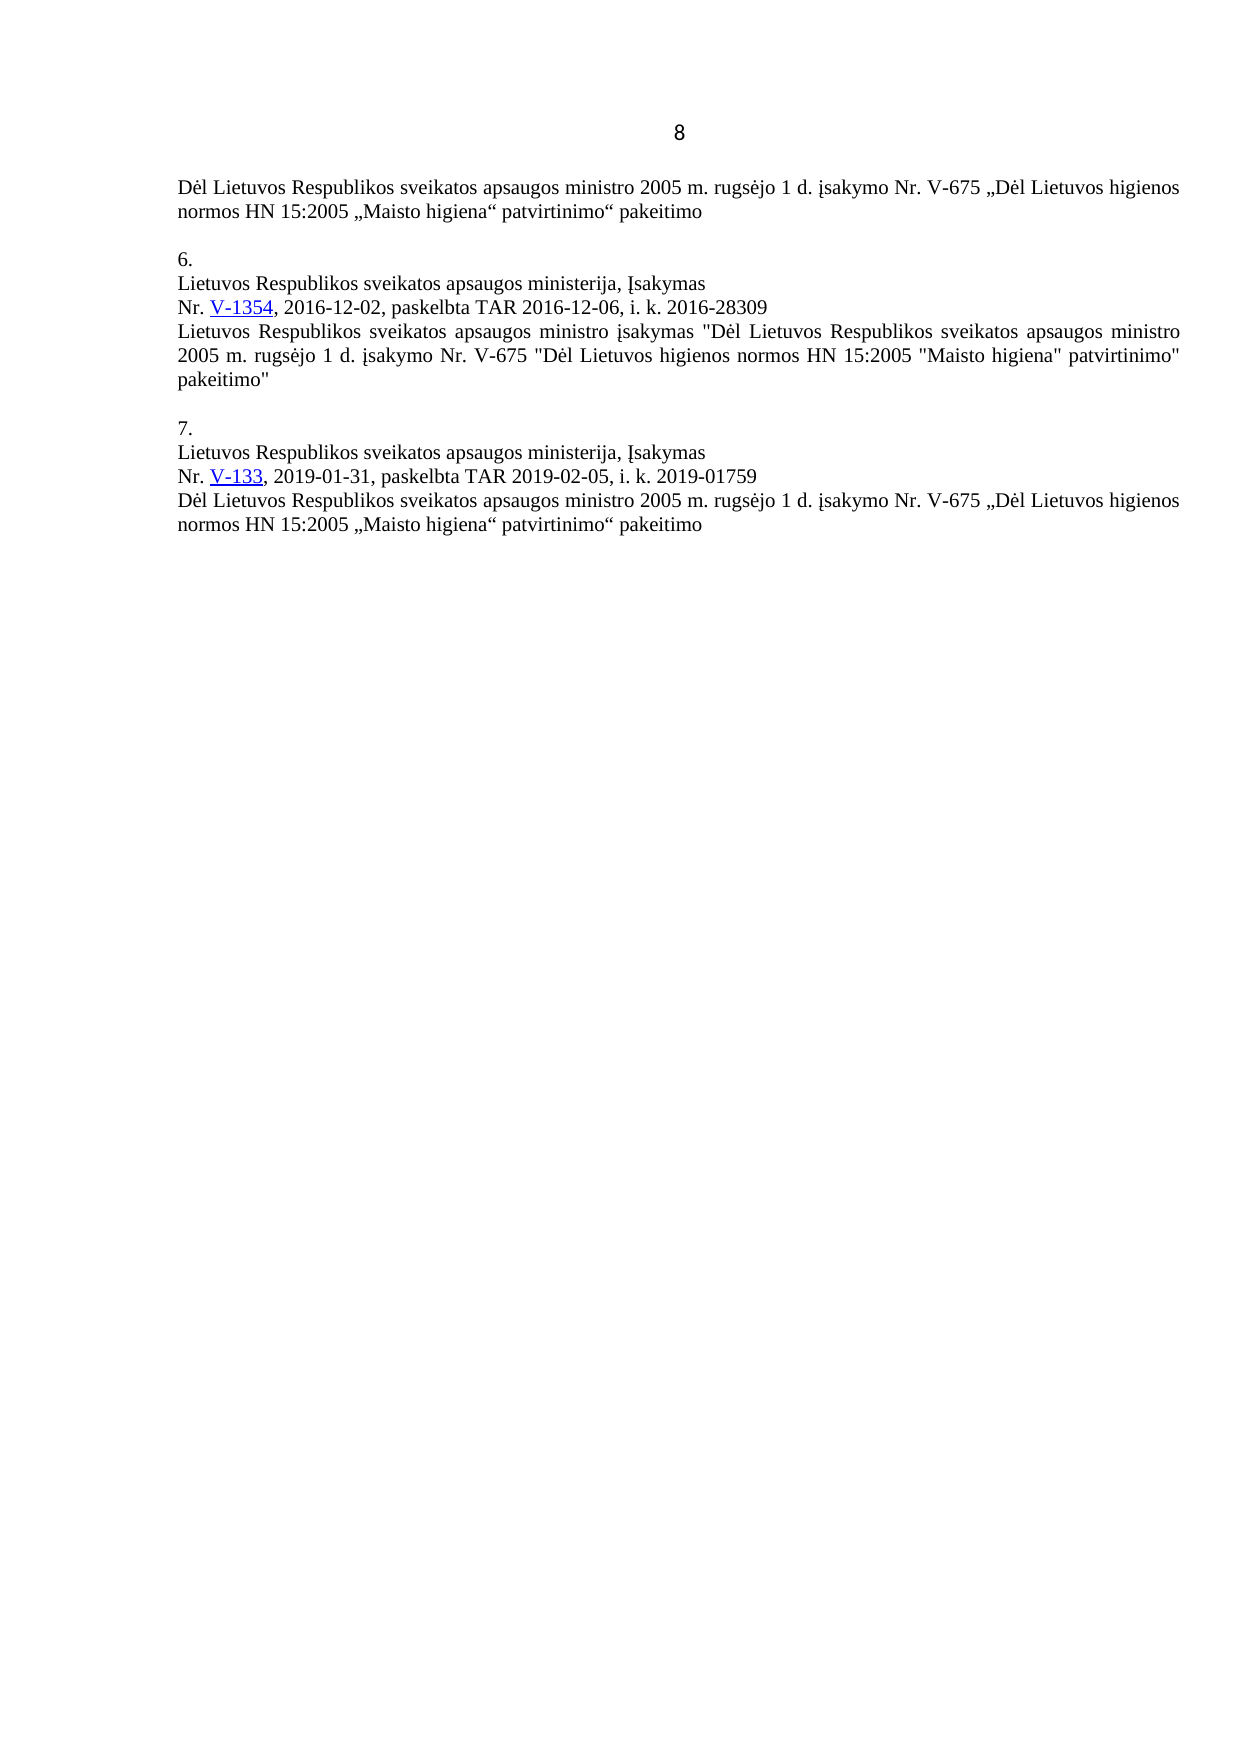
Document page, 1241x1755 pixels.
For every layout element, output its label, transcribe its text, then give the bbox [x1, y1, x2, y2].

text Dėl Lietuvos Respublikos sveikatos apsaugos ministro 2005 m. rugsėjo 1 d. įsakymo Nr. V-675 „Dėl Lietuvos higienos normos HN 15:2005 „Maisto higiena“ patvirtinimo“ pakeitimo [177, 175, 1181, 223]
text Nr. V-133, 2019-01-31, paskelbta TAR 2019-02-05, i. k. 2019-01759 [177, 464, 1181, 488]
text 6. [177, 247, 1181, 271]
text Dėl Lietuvos Respublikos sveikatos apsaugos ministro 2005 m. rugsėjo 1 d. įsakymo Nr. V-675 „Dėl Lietuvos higienos normos HN 15:2005 „Maisto higiena“ patvirtinimo“ pakeitimo [177, 488, 1181, 536]
text Nr. V-1354, 2016-12-02, paskelbta TAR 2016-12-06, i. k. 2016-28309 [177, 295, 1181, 319]
text Lietuvos Respublikos sveikatos apsaugos ministerija, Įsakymas [177, 271, 1181, 295]
text Lietuvos Respublikos sveikatos apsaugos ministerija, Įsakymas [177, 439, 1181, 464]
text 7. [177, 416, 1181, 439]
text Lietuvos Respublikos sveikatos apsaugos ministro įsakymas "Dėl Lietuvos Respublikos sveikatos apsaugos ministro 2005 m. rugsėjo 1 d. įsakymo Nr. V-675 "Dėl Lietuvos higienos normos HN 15:2005 "Maisto higiena" patvirtinimo" pakeitimo" [177, 319, 1181, 391]
